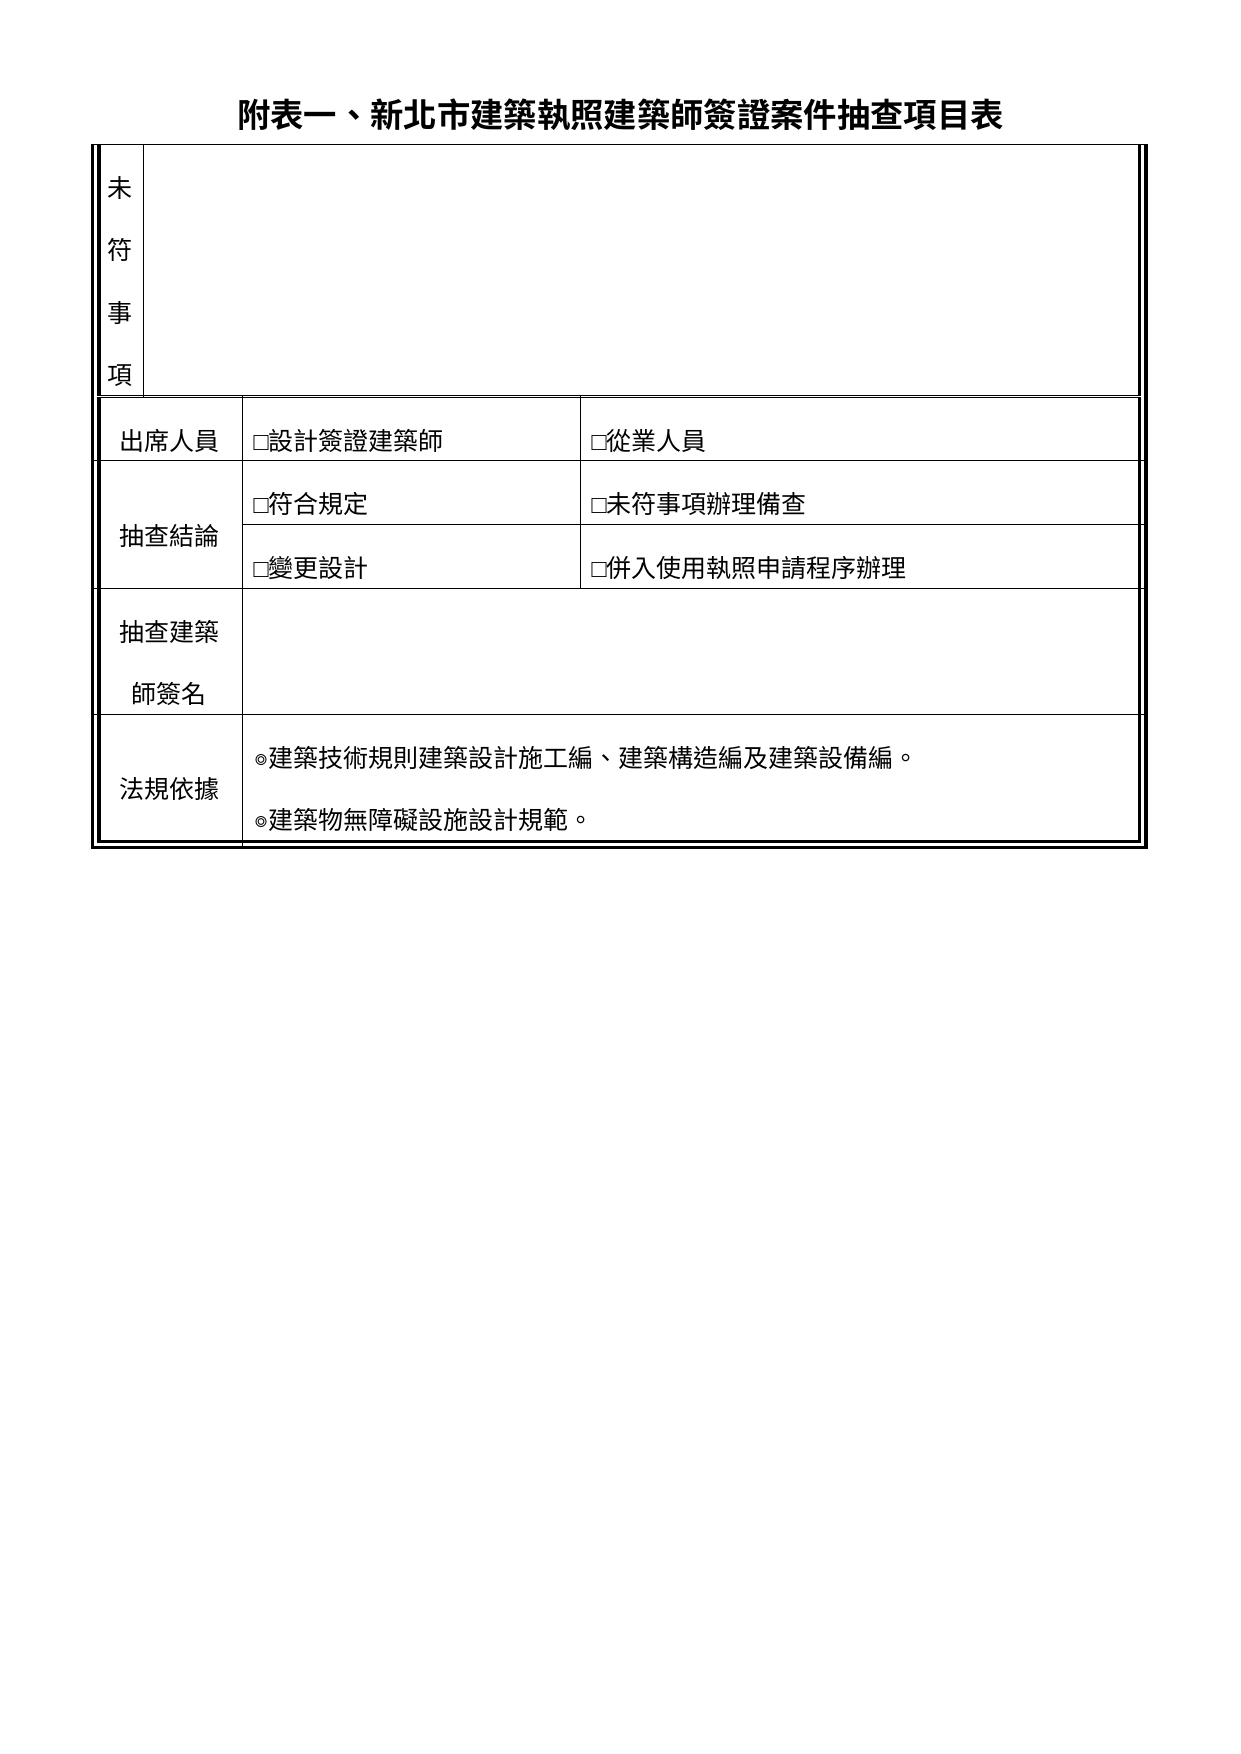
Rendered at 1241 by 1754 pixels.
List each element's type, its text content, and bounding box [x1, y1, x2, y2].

table_cell [243, 589, 1138, 713]
table_cell [144, 145, 1138, 395]
table_cell □設計簽證建築師 [243, 398, 580, 460]
table_cell 未符事項 [101, 145, 143, 395]
table_cell □從業人員 [581, 398, 1138, 460]
table_cell □併入使用執照申請程序辦理 [581, 525, 1138, 587]
table_cell □符合規定 [243, 461, 580, 524]
table_cell 出席人員 [101, 398, 242, 460]
table_cell 抽查建築師簽名 [101, 589, 242, 713]
table_cell 法規依據 [101, 715, 242, 839]
table_cell 抽查結論 [101, 461, 242, 587]
table_cell □未符事項辦理備查 [581, 461, 1138, 524]
table_cell □變更設計 [243, 525, 580, 587]
table_cell ◎建築技術規則建築設計施工編、建築構造編及建築設備編。 ◎建築物無障礙設施設計規範。 [243, 715, 1138, 839]
